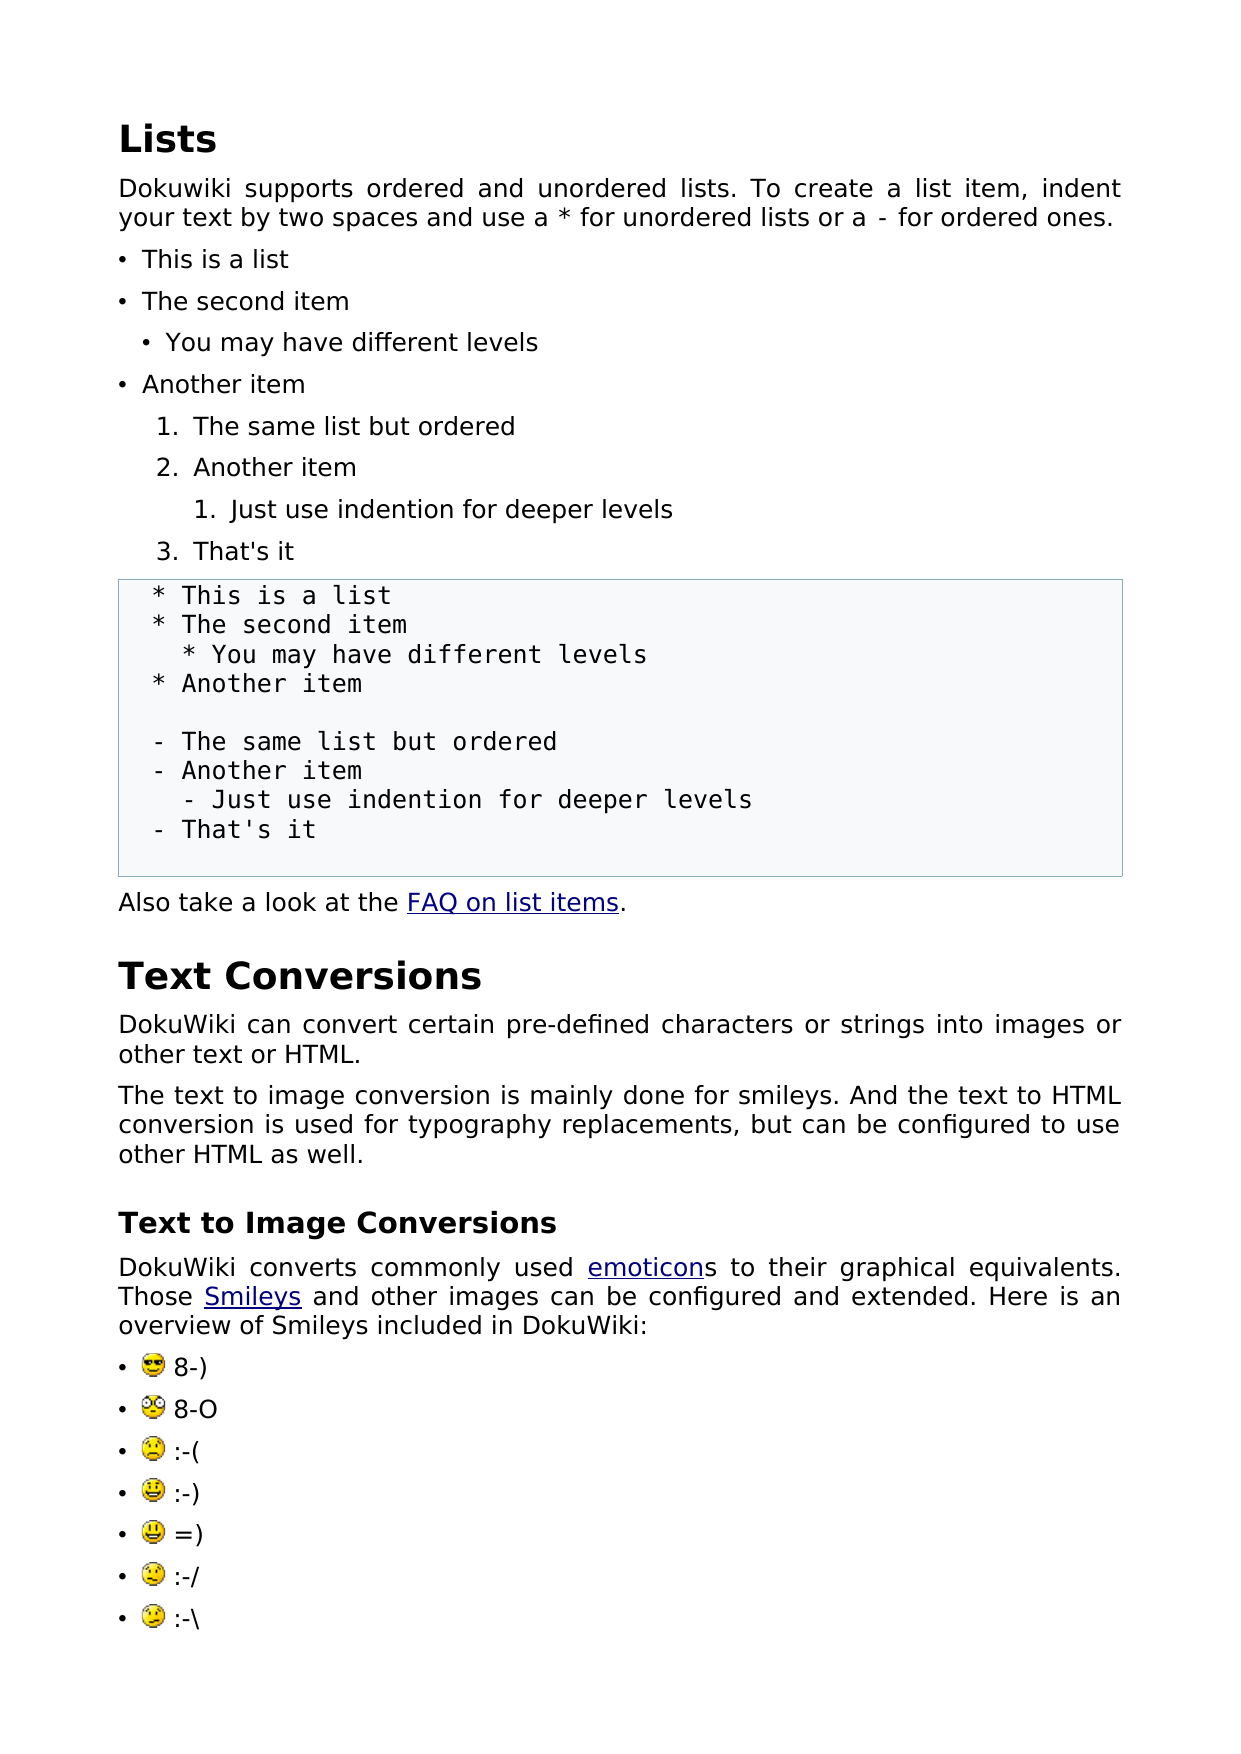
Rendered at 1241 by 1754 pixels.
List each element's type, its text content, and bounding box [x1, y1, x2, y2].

list You may have different levels [142, 328, 1122, 358]
list 8-) [118, 1353, 1122, 1382]
picture [141, 1604, 166, 1628]
text Dokuwiki supports ordered and unordered lists. To create a list item, indent your text by two spaces and use a * for unordered lists or a - for ordered ones. [118, 174, 1122, 233]
list That's it [156, 537, 1122, 566]
picture [141, 1478, 166, 1502]
text DokuWiki converts commonly used emoticons to their graphical equivalents. Those Smileys and other images can be configured and extended. Here is an overview of Smileys included in DokuWiki: [118, 1253, 1122, 1341]
subtitle Text Conversions [118, 954, 1122, 998]
list Another item [118, 370, 1122, 399]
list :-/ [118, 1562, 1122, 1592]
list The same list but ordered [156, 412, 1122, 441]
subtitle Lists [118, 118, 1122, 162]
text Also take a look at the FAQ on list items. [118, 888, 1122, 917]
picture [141, 1395, 166, 1419]
list Just use indention for deeper levels [193, 495, 1122, 524]
list :-( [118, 1437, 1122, 1466]
list 8-O [118, 1395, 1122, 1424]
text * This is a list * The second item * You may have different levels * Another item - The same list but ordered - Another item - Just use indention for deeper levels - That's it [119, 580, 1122, 876]
list =) [118, 1521, 1122, 1550]
list Another item [156, 453, 1122, 483]
subtitle Text to Image Conversions [118, 1207, 1122, 1241]
text The text to image conversion is mainly done for smileys. And the text to HTML conversion is used for typography replacements, but can be configured to use other HTML as well. [118, 1082, 1122, 1169]
list :-\ [118, 1604, 1122, 1634]
picture [141, 1520, 166, 1544]
picture [141, 1562, 166, 1586]
list :-) [118, 1479, 1122, 1508]
text DokuWiki can convert certain pre-defined characters or strings into images or other text or HTML. [118, 1011, 1122, 1069]
picture [141, 1436, 166, 1461]
list The second item [118, 287, 1122, 316]
picture [141, 1353, 166, 1377]
list This is a list [118, 245, 1122, 274]
